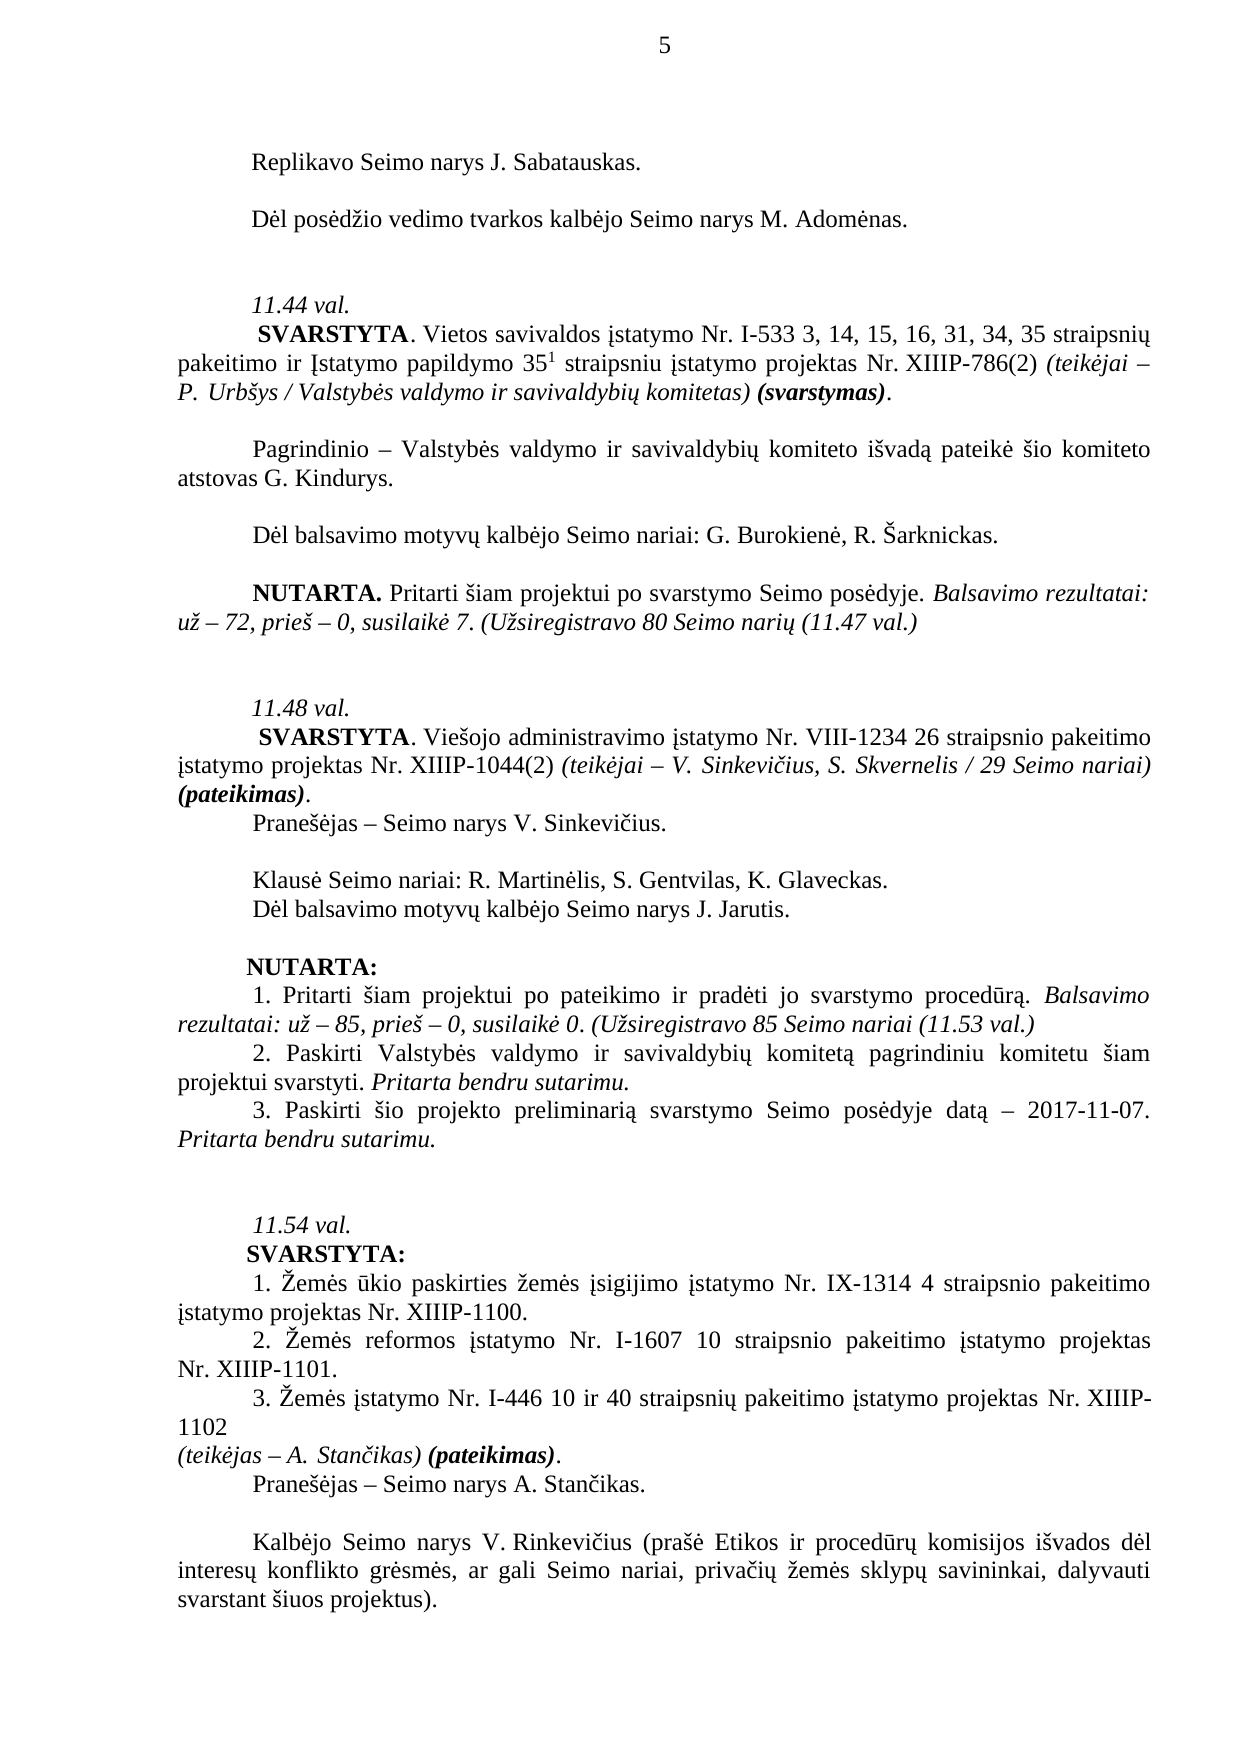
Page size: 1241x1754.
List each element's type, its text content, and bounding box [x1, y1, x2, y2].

text SVARSTYTA: [177, 1239, 1152, 1268]
text Pranešėjas – Seimo narys A. Stančikas. [177, 1469, 1152, 1498]
text Replikavo Seimo narys J. Sabatauskas. [177, 147, 1152, 176]
text 2. Paskirti Valstybės valdymo ir savivaldybių komitetą pagrindiniu komitetu šiam projektui svarstyti. Pritarta bendru sutarimu. [177, 1038, 1152, 1096]
text Kalbėjo Seimo narys V. Rinkevičius (prašė Etikos ir procedūrų komisijos išvados dėl interesų konflikto grėsmės, ar gali Seimo nariai, privačių žemės sklypų savininkai, dalyvauti svarstant šiuos projektus). [177, 1527, 1152, 1613]
text Dėl balsavimo motyvų kalbėjo Seimo nariai: G. Burokienė, R. Šarknickas. [177, 521, 1152, 549]
text (teikėjas – A. Stančikas) (pateikimas). [177, 1441, 1152, 1469]
text 1. Žemės ūkio paskirties žemės įsigijimo įstatymo Nr. IX-1314 4 straipsnio pakeitimo įstatymo projektas Nr. XIIIP-1100. [177, 1268, 1152, 1326]
text 11.44 val. [177, 291, 1152, 319]
text 3. Paskirti šio projekto preliminarią svarstymo Seimo posėdyje datą – 2017-11-07. Pritarta bendru sutarimu. [177, 1096, 1152, 1153]
text Dėl posėdžio vedimo tvarkos kalbėjo Seimo narys M. Adomėnas. [177, 204, 1152, 233]
text Klausė Seimo nariai: R. Martinėlis, S. Gentvilas, K. Glaveckas. [177, 866, 1152, 894]
text SVARSTYTA. Viešojo administravimo įstatymo Nr. VIII-1234 26 straipsnio pakeitimo įstatymo projektas Nr. XIIIP-1044(2) (teikėjai – V. Sinkevičius, S. Skvernelis / 29 Seimo nariai) (pateikimas). [177, 722, 1152, 808]
text Pagrindinio – Valstybės valdymo ir savivaldybių komiteto išvadą pateikė šio komiteto atstovas G. Kindurys. [177, 434, 1152, 492]
text 11.54 val. [177, 1211, 1152, 1239]
text Pranešėjas – Seimo narys V. Sinkevičius. [177, 808, 1152, 837]
text Dėl balsavimo motyvų kalbėjo Seimo narys J. Jarutis. [177, 894, 1152, 923]
text 3. Žemės įstatymo Nr. I-446 10 ir 40 straipsnių pakeitimo įstatymo projektas Nr. XIIIP-1102 [177, 1383, 1152, 1441]
text 11.48 val. [177, 693, 1152, 722]
text SVARSTYTA. Vietos savivaldos įstatymo Nr. I-533 3, 14, 15, 16, 31, 34, 35 straipsnių pakeitimo ir Įstatymo papildymo 351 straipsniu įstatymo projektas Nr. XIIIP-786(2) (teikėjai – P. Urbšys / Valstybės valdymo ir savivaldybių komitetas) (svarstymas). [177, 319, 1152, 406]
text NUTARTA: [177, 952, 1152, 981]
text NUTARTA. Pritarti šiam projektui po svarstymo Seimo posėdyje. Balsavimo rezultatai: už – 72, prieš – 0, susilaikė 7. (Užsiregistravo 80 Seimo narių (11.47 val.) [177, 578, 1152, 636]
text 1. Pritarti šiam projektui po pateikimo ir pradėti jo svarstymo procedūrą. Balsavimo rezultatai: už – 85, prieš – 0, susilaikė 0. (Užsiregistravo 85 Seimo nariai (11.53 val.) [177, 981, 1152, 1038]
text 2. Žemės reformos įstatymo Nr. I-1607 10 straipsnio pakeitimo įstatymo projektas Nr. XIIIP-1101. [177, 1326, 1152, 1383]
